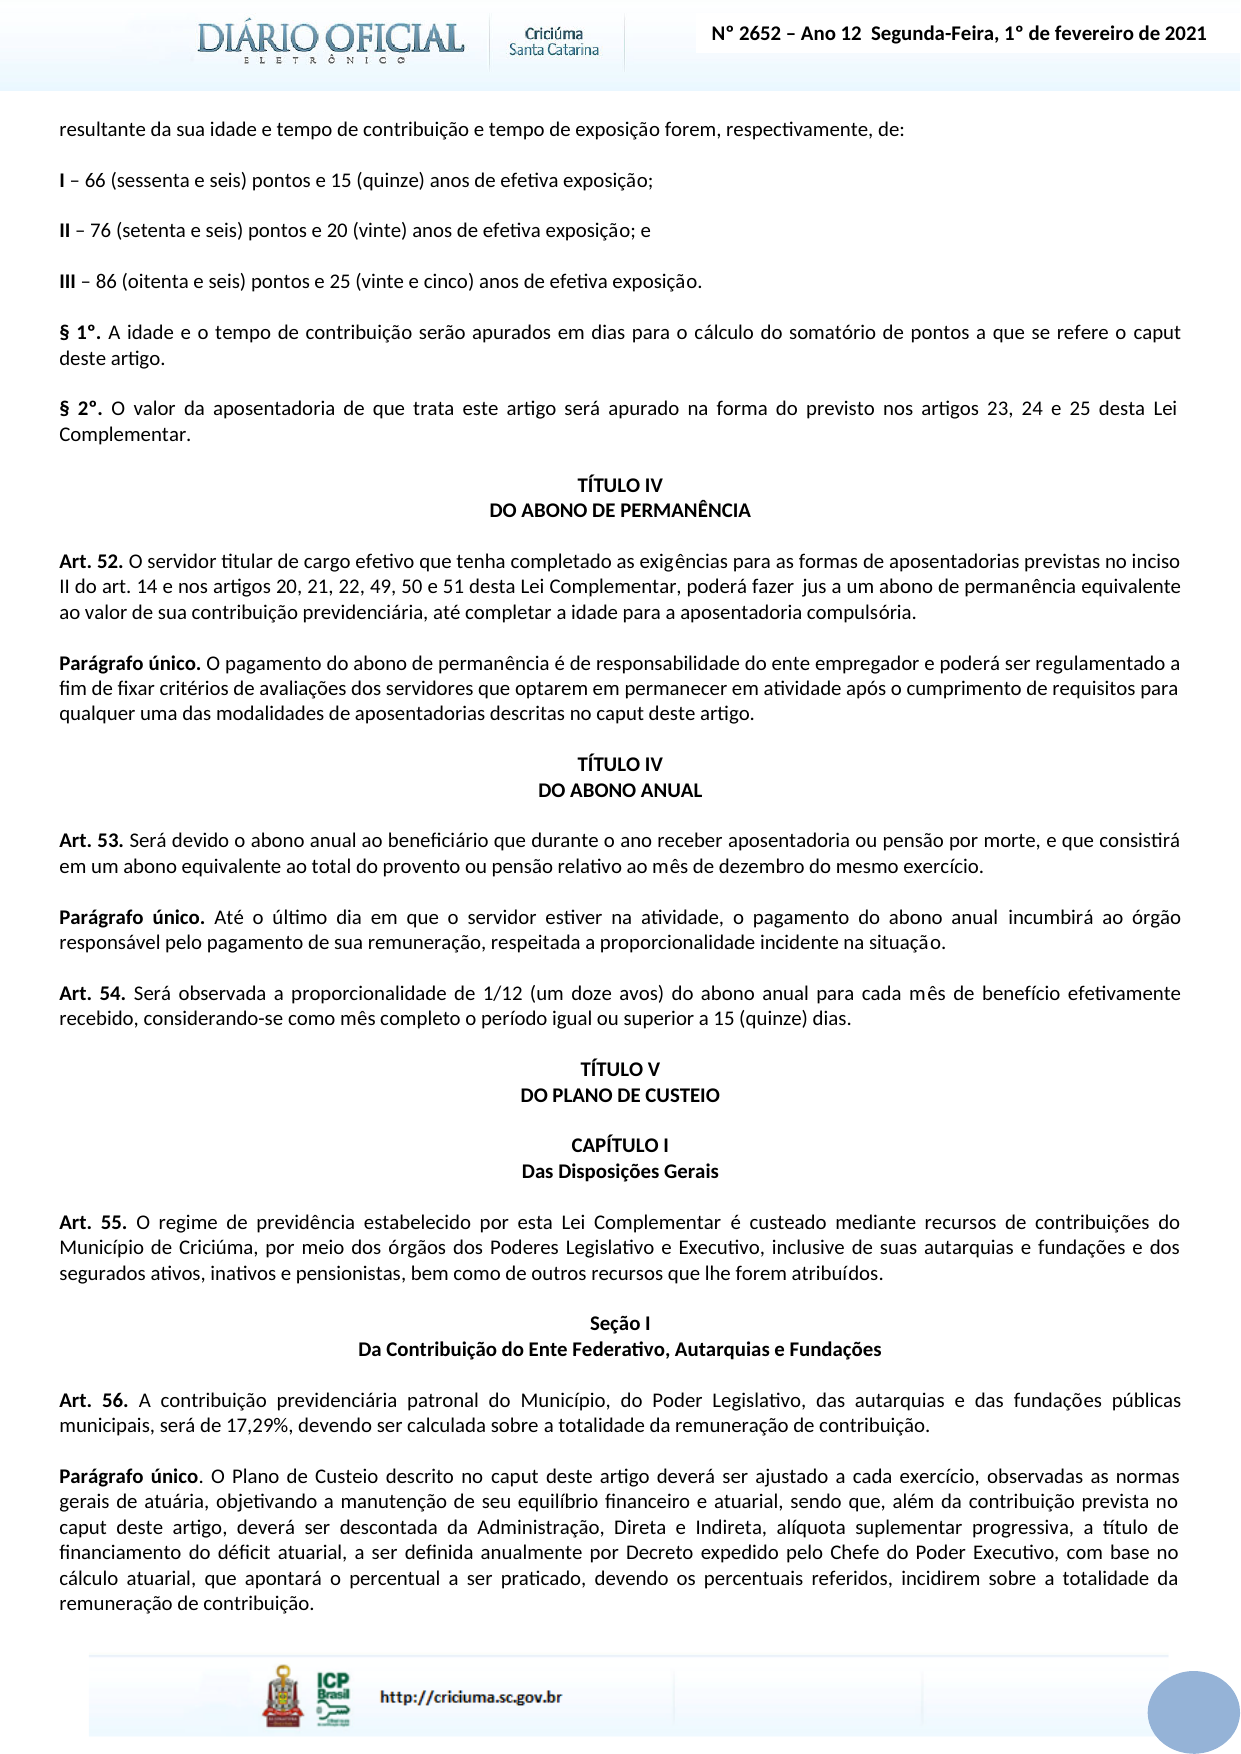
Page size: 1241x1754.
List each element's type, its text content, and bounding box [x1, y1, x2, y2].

text TÍTULO V [59, 1056, 1181, 1082]
text § 2º. O valor da aposentadoria de que trata este artigo será apurado na forma do previsto nos artigos 23, 24 e 25 desta Lei Complementar. [59, 396, 1181, 446]
text II – 76 (setenta e seis) pontos e 20 (vinte) anos de efetiva exposição; e [59, 218, 1181, 243]
text Parágrafo único. Até o último dia em que o servidor estiver na atividade, o pagamento do abono anual incumbirá ao órgão responsável pelo pagamento de sua remuneração, respeitada a proporcionalidade incidente na situação. [59, 904, 1181, 955]
text I – 66 (sessenta e seis) pontos e 15 (quinze) anos de efetiva exposição; [59, 167, 1181, 192]
text DO PLANO DE CUSTEIO [59, 1082, 1181, 1107]
text CAPÍTULO I [59, 1133, 1181, 1158]
text TÍTULO IV [59, 472, 1181, 497]
text DO ABONO ANUAL [59, 777, 1181, 802]
text § 1º. A idade e o tempo de contribuição serão apurados em dias para o cálculo do somatório de pontos a que se refere o caput deste artigo. [59, 319, 1181, 370]
text Art. 55. O regime de previdência estabelecido por esta Lei Complementar é custeado mediante recursos de contribuições do Município de Criciúma, por meio dos órgãos dos Poderes Legislativo e Executivo, inclusive de suas autarquias e fundações e dos segurados ativos, inativos e pensionistas, bem como de outros recursos que lhe forem atribuídos. [59, 1209, 1181, 1285]
text Das Disposições Gerais [59, 1158, 1181, 1183]
text Art. 54. Será observada a proporcionalidade de 1/12 (um doze avos) do abono anual para cada mês de benefício efetivamente recebido, considerando-se como mês completo o período igual ou superior a 15 (quinze) dias. [59, 980, 1181, 1031]
text Parágrafo único. O pagamento do abono de permanência é de responsabilidade do ente empregador e poderá ser regulamentado a fim de fixar critérios de avaliações dos servidores que optarem em permanecer em atividade após o cumprimento de requisitos para qualquer uma das modalidades de aposentadorias descritas no caput deste artigo. [59, 650, 1181, 726]
text TÍTULO IV [59, 751, 1181, 777]
text DO ABONO DE PERMANÊNCIA [59, 497, 1181, 523]
text Parágrafo único. O Plano de Custeio descrito no caput deste artigo deverá ser ajustado a cada exercício, observadas as normas gerais de atuária, objetivando a manutenção de seu equilíbrio financeiro e atuarial, sendo que, além da contribuição prevista no caput deste artigo, deverá ser descontada da Administração, Direta e Indireta, alíquota suplementar progressiva, a título de financiamento do déficit atuarial, a ser definida anualmente por Decreto expedido pelo Chefe do Poder Executivo, com base no cálculo atuarial, que apontará o percentual a ser praticado, devendo os percentuais referidos, incidirem sobre a totalidade da remuneração de contribuição. [59, 1463, 1181, 1616]
text Seção I [59, 1311, 1181, 1336]
text Art. 52. O servidor titular de cargo efetivo que tenha completado as exigências para as formas de aposentadorias previstas no inciso II do art. 14 e nos artigos 20, 21, 22, 49, 50 e 51 desta Lei Complementar, poderá fazer jus a um abono de permanência equivalente ao valor de sua contribuição previdenciária, até completar a idade para a aposentadoria compulsória. [59, 548, 1181, 624]
text III – 86 (oitenta e seis) pontos e 25 (vinte e cinco) anos de efetiva exposição. [59, 268, 1181, 294]
text Art. 53. Será devido o abono anual ao beneficiário que durante o ano receber aposentadoria ou pensão por morte, e que consistirá em um abono equivalente ao total do provento ou pensão relativo ao mês de dezembro do mesmo exercício. [59, 828, 1181, 878]
text resultante da sua idade e tempo de contribuição e tempo de exposição forem, respectivamente, de: [59, 116, 1181, 141]
text Da Contribuição do Ente Federativo, Autarquias e Fundações [59, 1336, 1181, 1361]
text Art. 56. A contribuição previdenciária patronal do Município, do Poder Legislativo, das autarquias e das fundações públicas municipais, será de 17,29%, devendo ser calculada sobre a totalidade da remuneração de contribuição. [59, 1387, 1181, 1438]
